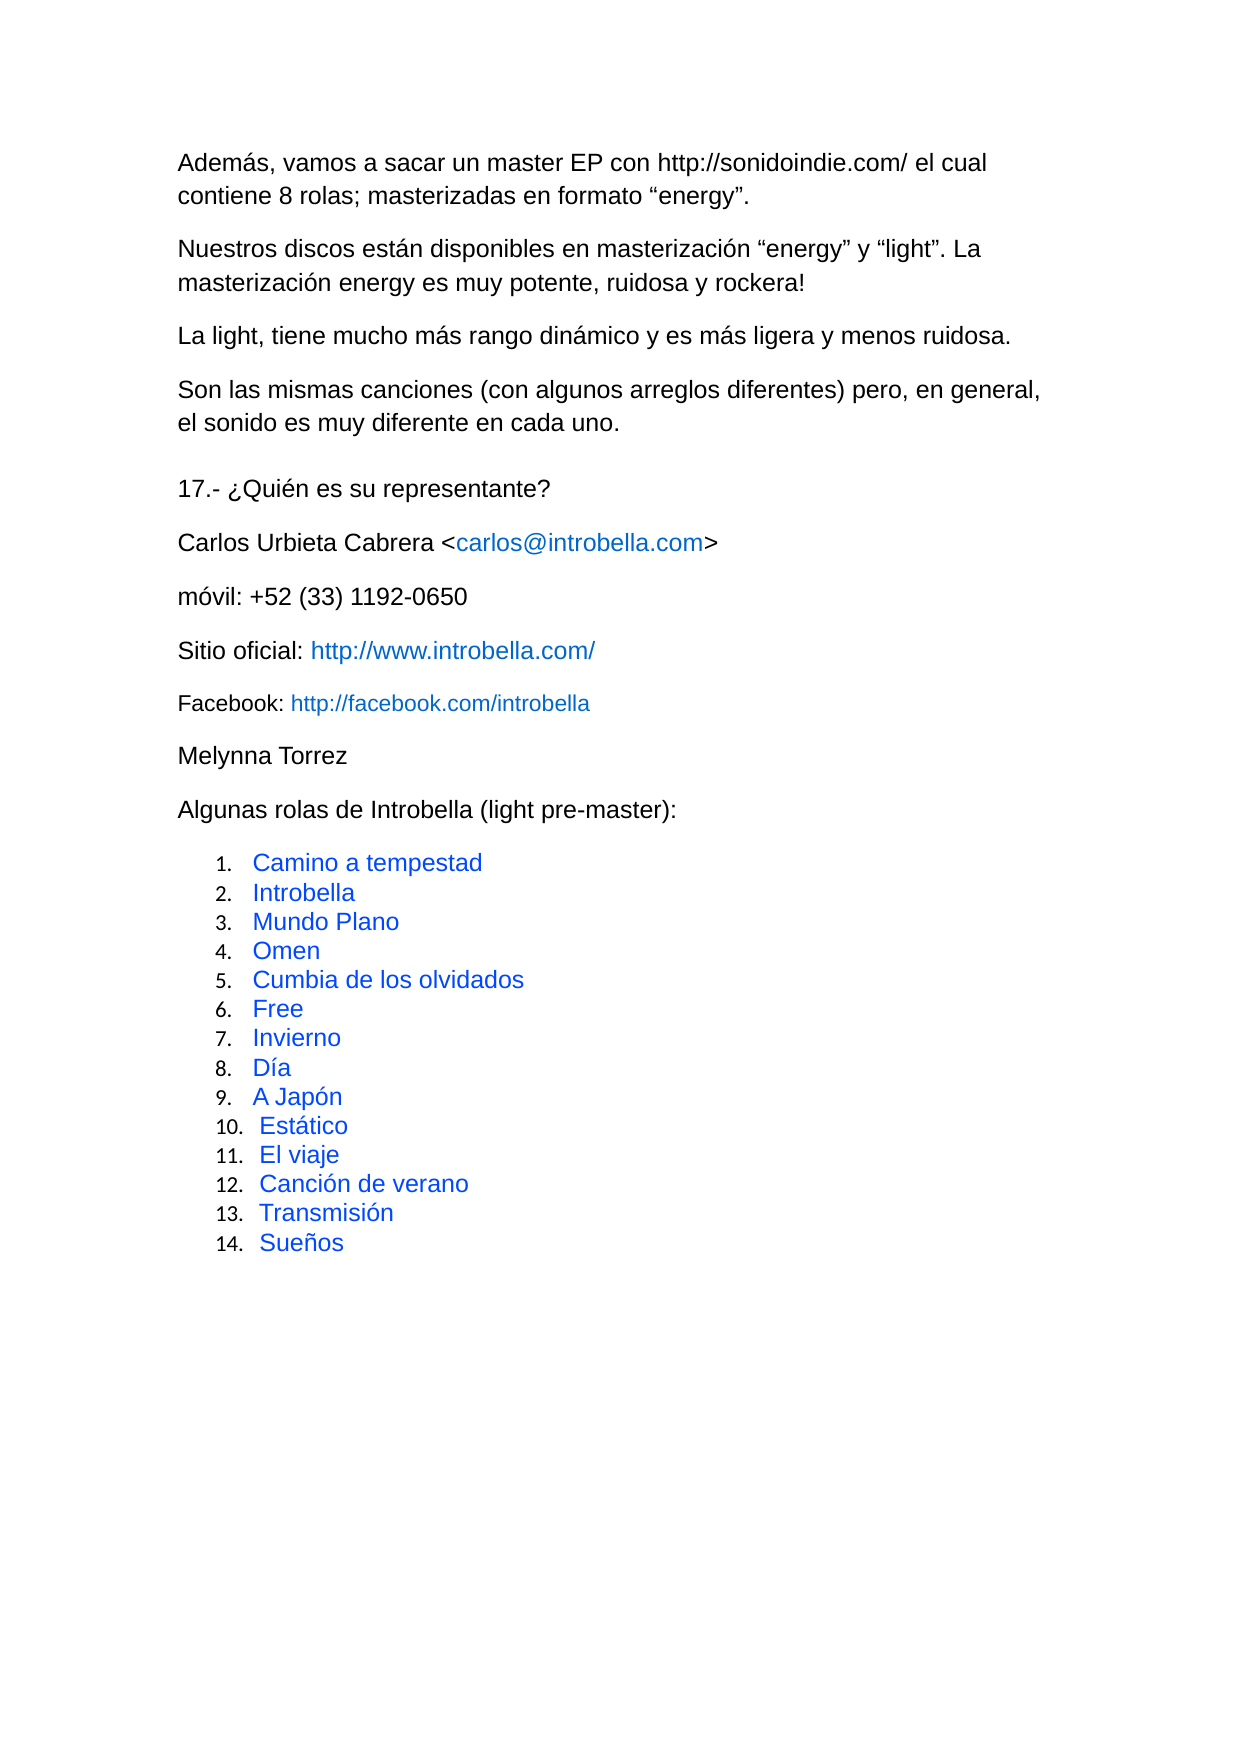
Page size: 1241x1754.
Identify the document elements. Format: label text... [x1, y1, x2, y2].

list Transmisión [215, 1198, 1063, 1228]
text Además, vamos a sacar un master EP con http://sonidoindie.com/ el cual contiene 8 rolas; masterizadas en formato “energy”. [177, 148, 1063, 209]
list Mundo Plano [215, 907, 1063, 936]
text Carlos Urbieta Cabrera <carlos@introbella.com> [177, 528, 1063, 557]
list Estático [215, 1111, 1063, 1140]
list Invierno [215, 1023, 1063, 1053]
text móvil: +52 (33) 1192-0650 [177, 582, 1063, 611]
list Día [215, 1053, 1063, 1082]
list Introbella [215, 878, 1063, 907]
list Canción de verano [215, 1169, 1063, 1198]
text Facebook: http://facebook.com/introbella [177, 690, 1063, 716]
list Camino a tempestad [215, 848, 1063, 878]
text Son las mismas canciones (con algunos arreglos diferentes) pero, en general, el sonido es muy diferente en cada uno. 17.- ¿Quién es su representante? [177, 375, 1063, 503]
text Algunas rolas de Introbella (light pre-master): [177, 794, 1063, 823]
list Cumbia de los olvidados [215, 965, 1063, 994]
text Nuestros discos están disponibles en masterización “energy” y “light”. La masterización energy es muy potente, ruidosa y rockera! [177, 234, 1063, 296]
list A Japón [215, 1082, 1063, 1111]
text La light, tiene mucho más rango dinámico y es más ligera y menos ruidosa. [177, 321, 1063, 350]
list Sueños [215, 1228, 1063, 1257]
text Melynna Torrez [177, 741, 1063, 769]
list El viaje [215, 1140, 1063, 1169]
list Omen [215, 936, 1063, 965]
list Free [215, 994, 1063, 1023]
text Sitio oficial: http://www.introbella.com/ [177, 636, 1063, 664]
